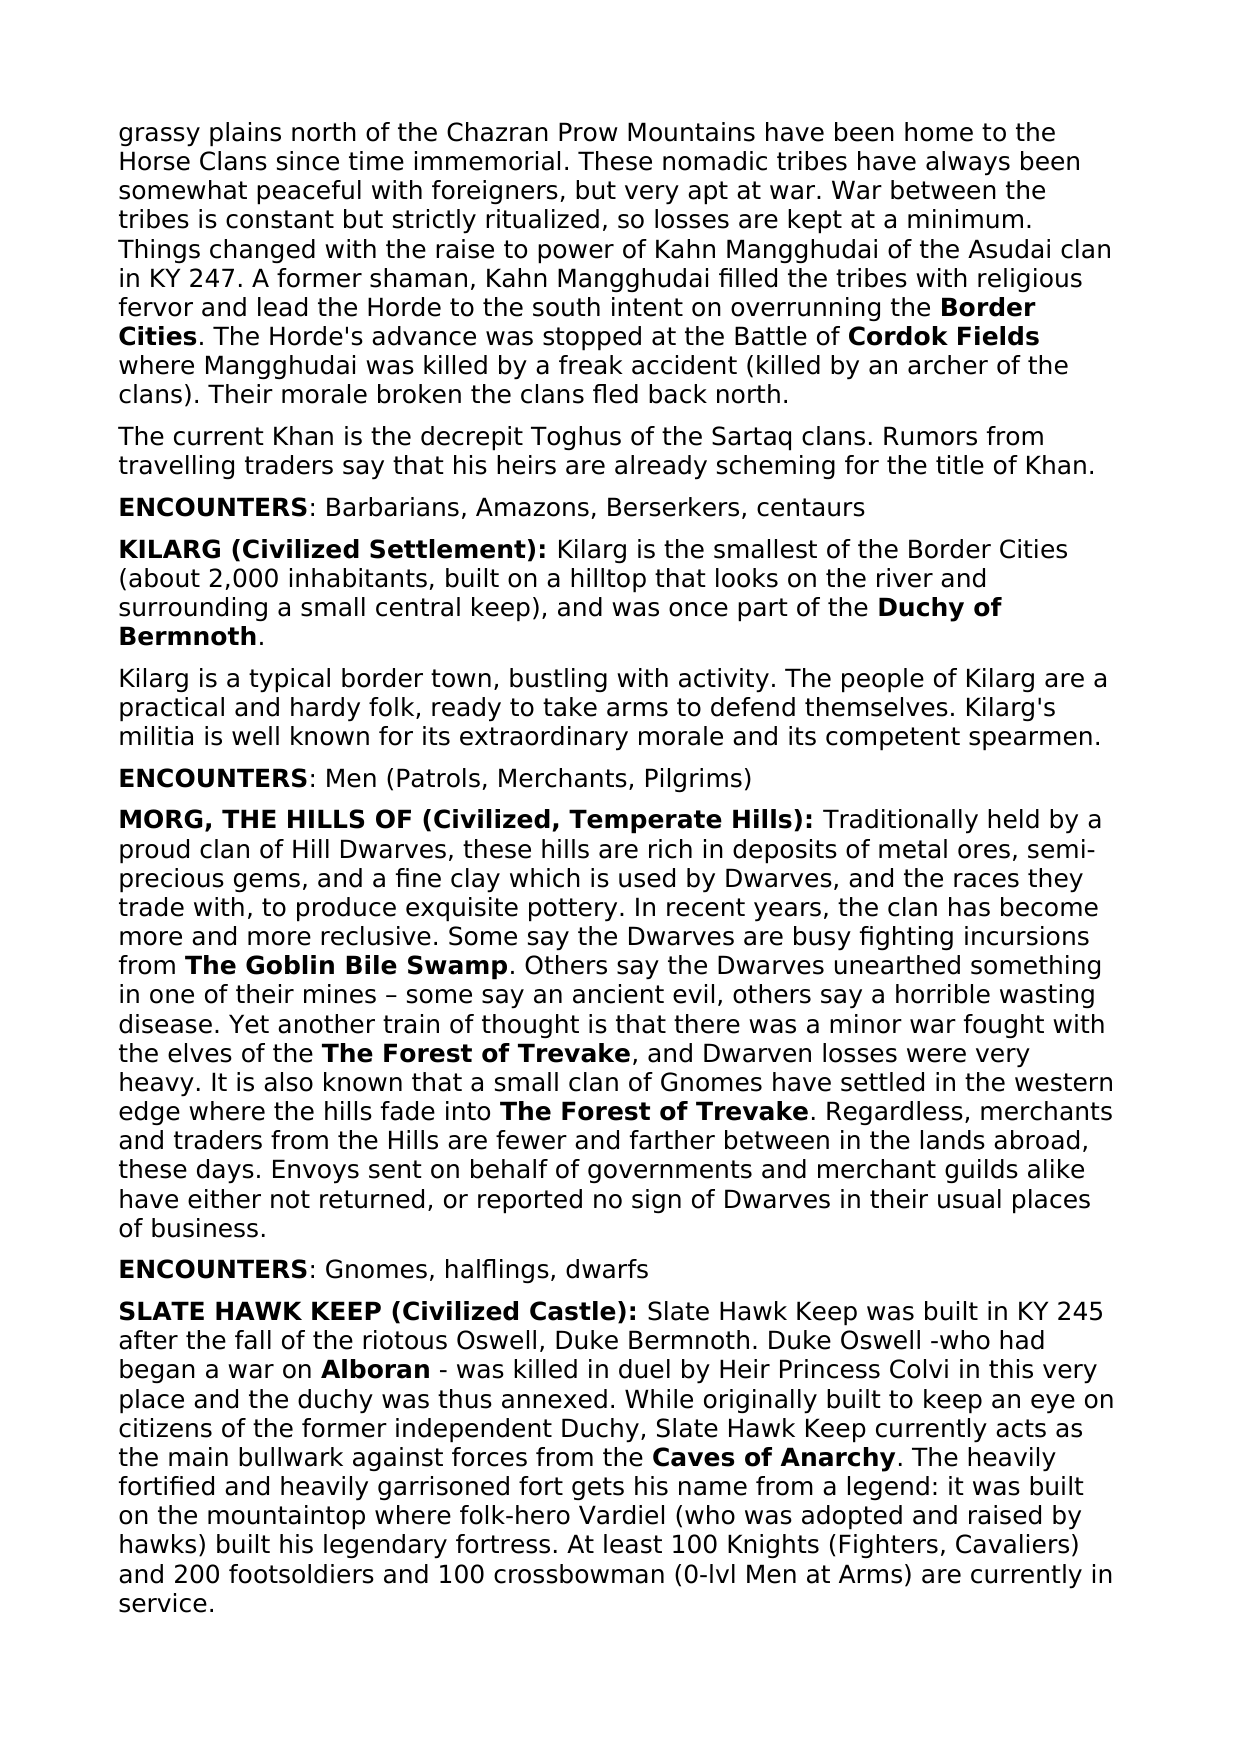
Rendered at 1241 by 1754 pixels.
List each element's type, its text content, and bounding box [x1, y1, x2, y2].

text KILARG (Civilized Settlement): Kilarg is the smallest of the Border Cities (about 2,000 inhabitants, built on a hilltop that looks on the river and surrounding a small central keep), and was once part of the Duchy of Bermnoth. [118, 535, 1122, 651]
text MORG, THE HILLS OF (Civilized, Temperate Hills): Traditionally held by a proud clan of Hill Dwarves, these hills are rich in deposits of metal ores, semi-precious gems, and a fine clay which is used by Dwarves, and the races they trade with, to produce exquisite pottery. In recent years, the clan has become more and more reclusive. Some say the Dwarves are busy fighting incursions from The Goblin Bile Swamp. Others say the Dwarves unearthed something in one of their mines – some say an ancient evil, others say a horrible wasting disease. Yet another train of thought is that there was a minor war fought with the elves of the The Forest of Trevake, and Dwarven losses were very heavy. It is also known that a small clan of Gnomes have settled in the western edge where the hills fade into The Forest of Trevake. Regardless, merchants and traders from the Hills are fewer and farther between in the lands abroad, these days. Envoys sent on behalf of governments and merchant guilds alike have either not returned, or reported no sign of Dwarves in their usual places of business. [118, 806, 1122, 1243]
text ENCOUNTERS: Men (Patrols, Merchants, Pilgrims) [118, 764, 1122, 793]
text The current Khan is the decrepit Toghus of the Sartaq clans. Rumors from travelling traders say that his heirs are already scheming for the title of Khan. [118, 422, 1122, 481]
text Kilarg is a typical border town, bustling with activity. The people of Kilarg are a practical and hardy folk, ready to take arms to defend themselves. Kilarg's militia is well known for its extraordinary morale and its competent spearmen. [118, 664, 1122, 751]
text SLATE HAWK KEEP (Civilized Castle): Slate Hawk Keep was built in KY 245 after the fall of the riotous Oswell, Duke Bermnoth. Duke Oswell -who had began a war on Alboran - was killed in duel by Heir Princess Colvi in this very place and the duchy was thus annexed. While originally built to keep an eye on citizens of the former independent Duchy, Slate Hawk Keep currently acts as the main bullwark against forces from the Caves of Anarchy. The heavily fortified and heavily garrisoned fort gets his name from a legend: it was built on the mountaintop where folk-hero Vardiel (who was adopted and raised by hawks) built his legendary fortress. At least 100 Knights (Fighters, Cavaliers) and 200 footsoldiers and 100 crossbowman (0-lvl Men at Arms) are currently in service. [118, 1297, 1122, 1618]
text ENCOUNTERS: Gnomes, halflings, dwarfs [118, 1256, 1122, 1285]
text ENCOUNTERS: Barbarians, Amazons, Berserkers, centaurs [118, 493, 1122, 522]
text grassy plains north of the Chazran Prow Mountains have been home to the Horse Clans since time immemorial. These nomadic tribes have always been somewhat peaceful with foreigners, but very apt at war. War between the tribes is constant but strictly ritualized, so losses are kept at a minimum. Things changed with the raise to power of Kahn Mangghudai of the Asudai clan in KY 247. A former shaman, Kahn Mangghudai filled the tribes with religious fervor and lead the Horde to the south intent on overrunning the Border Cities. The Horde's advance was stopped at the Battle of Cordok Fields where Mangghudai was killed by a freak accident (killed by an archer of the clans). Their morale broken the clans fled back north. [118, 118, 1122, 410]
